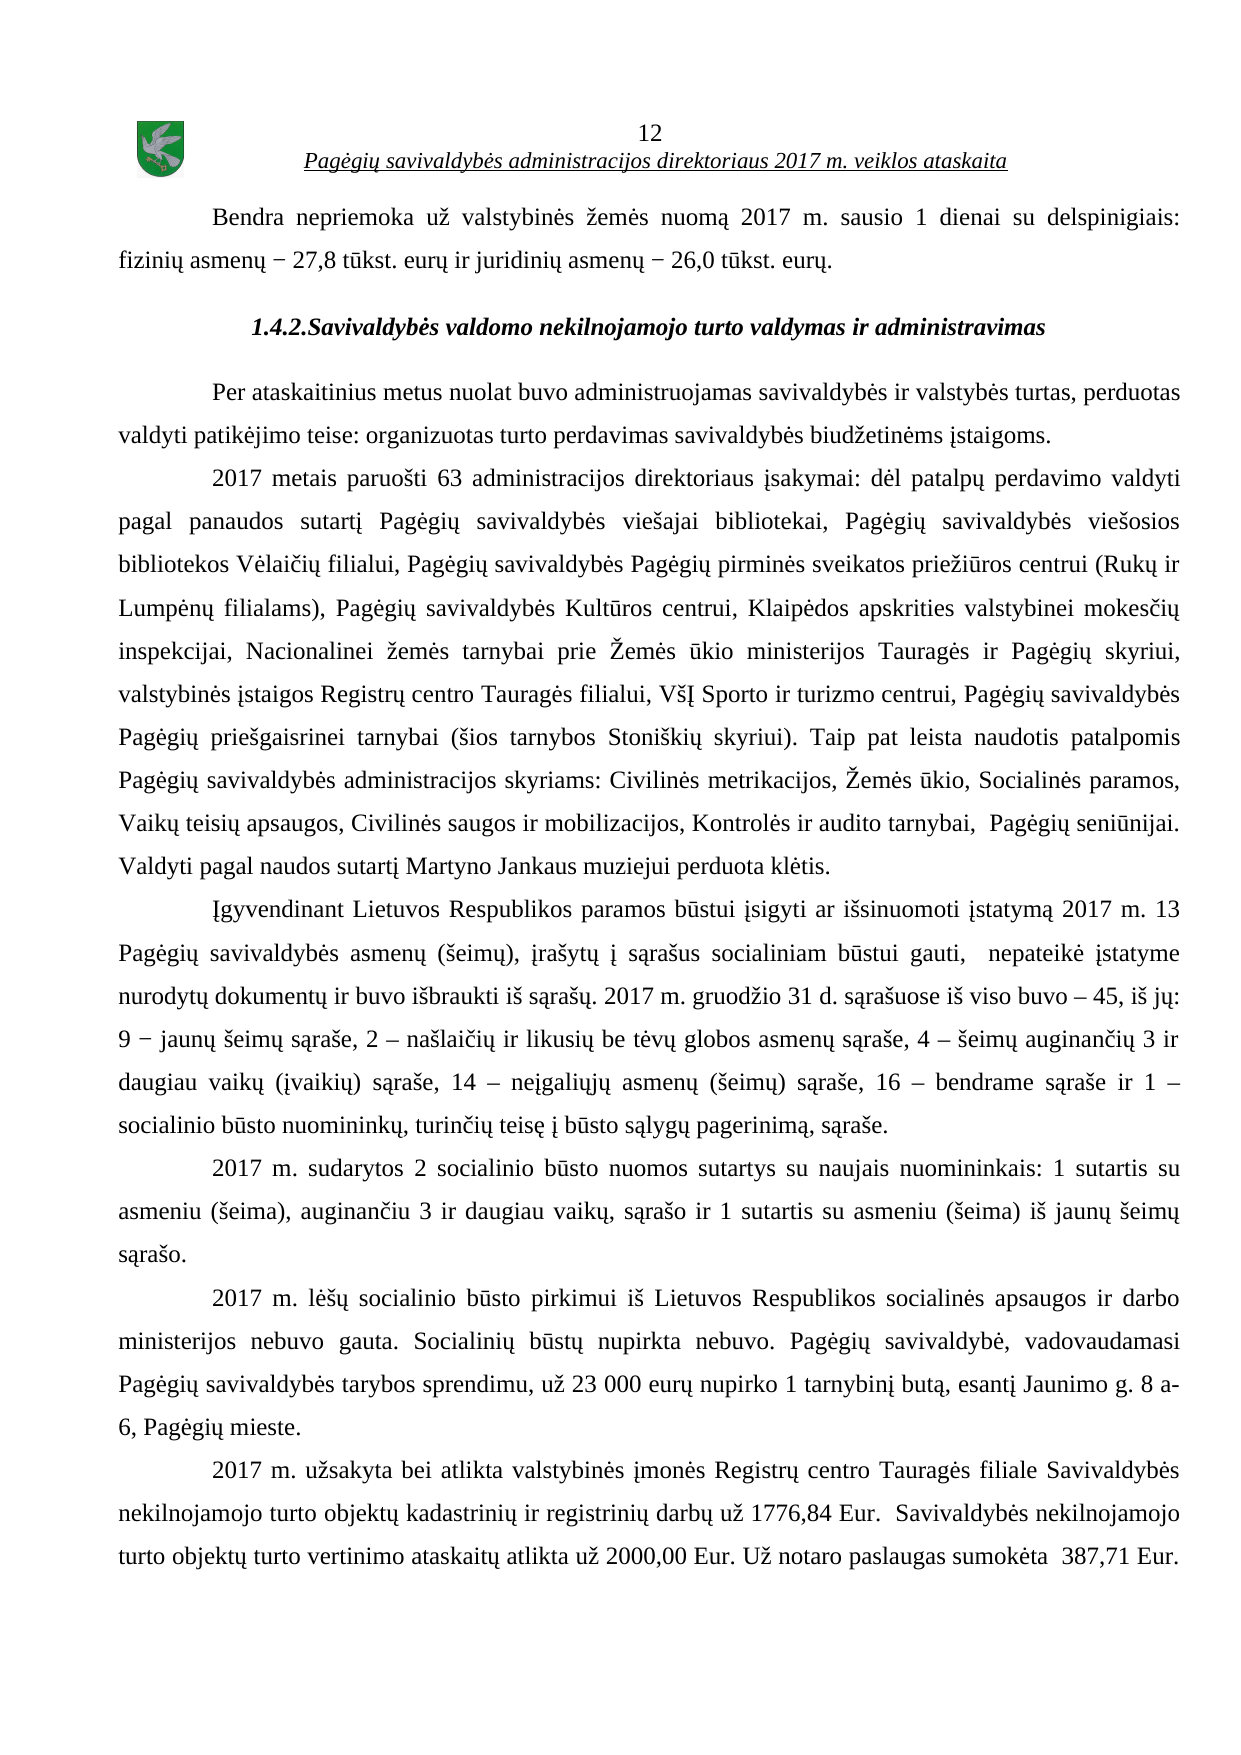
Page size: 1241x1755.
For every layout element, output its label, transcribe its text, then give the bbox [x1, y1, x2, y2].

text 2017 m. sudarytos 2 socialinio būsto nuomos sutartys su naujais nuomininkais: 1 sutartis su asmeniu (šeima), auginančiu 3 ir daugiau vaikų, sąrašo ir 1 sutartis su asmeniu (šeima) iš jaunų šeimų sąrašo. [118, 1153, 1181, 1268]
text 1.4.2.Savivaldybės valdomo nekilnojamojo turto valdymas ir administravimas [118, 312, 1181, 341]
text 2017 m. lėšų socialinio būsto pirkimui iš Lietuvos Respublikos socialinės apsaugos ir darbo ministerijos nebuvo gauta. Socialinių būstų nupirkta nebuvo. Pagėgių savivaldybė, vadovaudamasi Pagėgių savivaldybės tarybos sprendimu, už 23 000 eurų nupirko 1 tarnybinį butą, esantį Jaunimo g. 8 a-6, Pagėgių mieste. [118, 1283, 1181, 1441]
text 2017 m. užsakyta bei atlikta valstybinės įmonės Registrų centro Tauragės filiale Savivaldybės nekilnojamojo turto objektų kadastrinių ir registrinių darbų už 1776,84 Eur. Savivaldybės nekilnojamojo turto objektų turto vertinimo ataskaitų atlikta už 2000,00 Eur. Už notaro paslaugas sumokėta 387,71 Eur. [118, 1455, 1181, 1570]
text 2017 metais paruošti 63 administracijos direktoriaus įsakymai: dėl patalpų perdavimo valdyti pagal panaudos sutartį Pagėgių savivaldybės viešajai bibliotekai, Pagėgių savivaldybės viešosios bibliotekos Vėlaičių filialui, Pagėgių savivaldybės Pagėgių pirminės sveikatos priežiūros centrui (Rukų ir Lumpėnų filialams), Pagėgių savivaldybės Kultūros centrui, Klaipėdos apskrities valstybinei mokesčių inspekcijai, Nacionalinei žemės tarnybai prie Žemės ūkio ministerijos Tauragės ir Pagėgių skyriui, valstybinės įstaigos Registrų centro Tauragės filialui, VšĮ Sporto ir turizmo centrui, Pagėgių savivaldybės Pagėgių priešgaisrinei tarnybai (šios tarnybos Stoniškių skyriui). Taip pat leista naudotis patalpomis Pagėgių savivaldybės administracijos skyriams: Civilinės metrikacijos, Žemės ūkio, Socialinės paramos, Vaikų teisių apsaugos, Civilinės saugos ir mobilizacijos, Kontrolės ir audito tarnybai, Pagėgių seniūnijai. Valdyti pagal naudos sutartį Martyno Jankaus muziejui perduota klėtis. [118, 463, 1181, 880]
text Bendra nepriemoka už valstybinės žemės nuomą 2017 m. sausio 1 dienai su delspinigiais: fizinių asmenų − 27,8 tūkst. eurų ir juridinių asmenų − 26,0 tūkst. eurų. [118, 202, 1181, 274]
text Per ataskaitinius metus nuolat buvo administruojamas savivaldybės ir valstybės turtas, perduotas valdyti patikėjimo teise: organizuotas turto perdavimas savivaldybės biudžetinėms įstaigoms. [118, 377, 1181, 449]
text Įgyvendinant Lietuvos Respublikos paramos būstui įsigyti ar išsinuomoti įstatymą 2017 m. 13 Pagėgių savivaldybės asmenų (šeimų), įrašytų į sąrašus socialiniam būstui gauti, nepateikė įstatyme nurodytų dokumentų ir buvo išbraukti iš sąrašų. 2017 m. gruodžio 31 d. sąrašuose iš viso buvo – 45, iš jų: 9 − jaunų šeimų sąraše, 2 – našlaičių ir likusių be tėvų globos asmenų sąraše, 4 – šeimų auginančių 3 ir daugiau vaikų (įvaikių) sąraše, 14 – neįgaliųjų asmenų (šeimų) sąraše, 16 – bendrame sąraše ir 1 – socialinio būsto nuomininkų, turinčių teisę į būsto sąlygų pagerinimą, sąraše. [118, 894, 1181, 1139]
